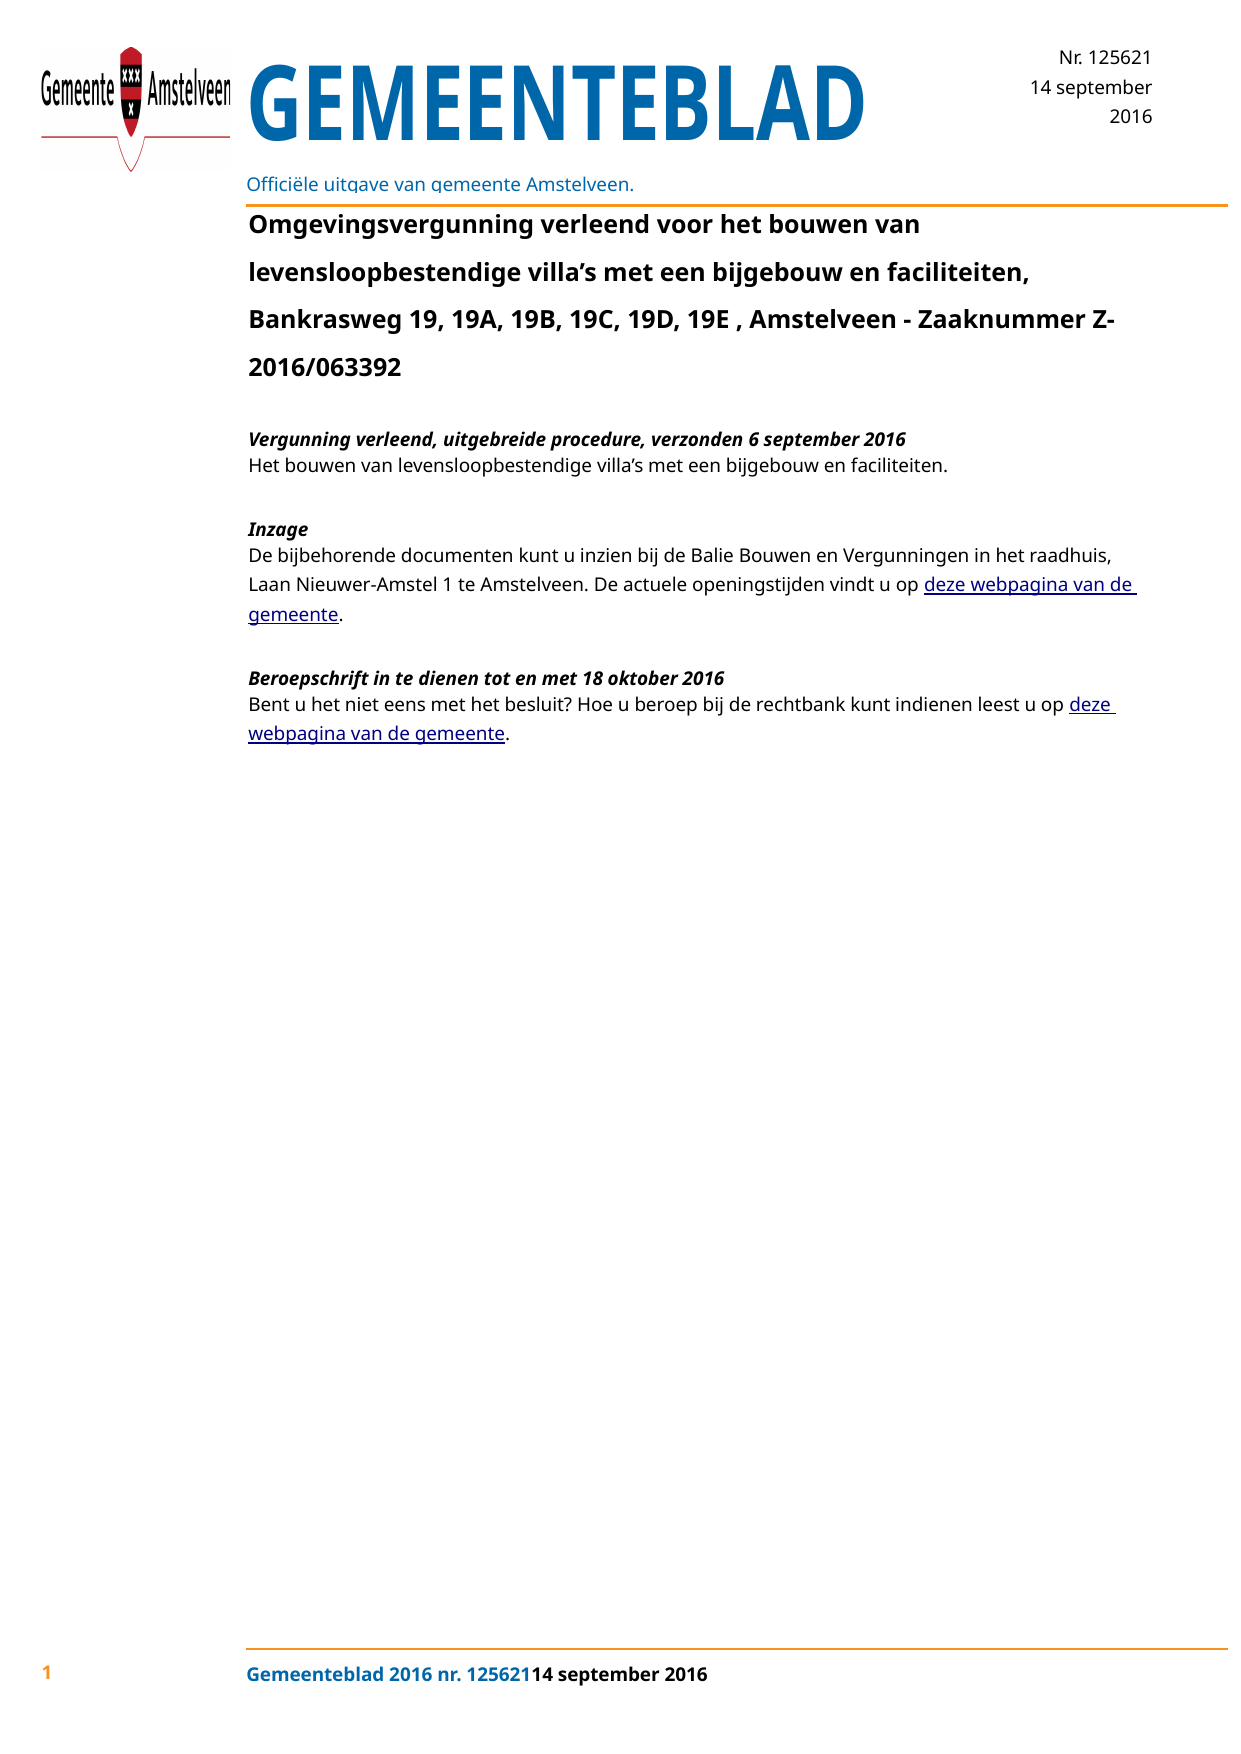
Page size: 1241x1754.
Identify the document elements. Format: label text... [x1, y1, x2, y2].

text Beroepschrift in te dienen tot en met 18 oktober 2016 [248, 665, 1152, 691]
text Omgevingsvergunning verleend voor het bouwen van levensloopbestendige villa’s met een bijgebouw en faciliteiten, Bankrasweg 19, 19A, 19B, 19C, 19D, 19E , Amstelveen - Zaaknummer Z-2016/063392 [248, 207, 1152, 384]
text De bijbehorende documenten kunt u inzien bij de Balie Bouwen en Vergunningen in het raadhuis, Laan Nieuwer-Amstel 1 te Amstelveen. De actuele openingstijden vindt u op deze webpagina van de gemeente. [248, 542, 1152, 627]
text Het bouwen van levensloopbestendige villa’s met een bijgebouw en faciliteiten. [248, 452, 1152, 478]
text Inzage [248, 516, 1152, 542]
text Bent u het niet eens met het besluit? Hoe u beroep bij de rechtbank kunt indienen leest u op deze webpagina van de gemeente. [248, 691, 1152, 746]
picture [41, 47, 231, 172]
text Vergunning verleend, uitgebreide procedure, verzonden 6 september 2016 [248, 427, 1152, 452]
